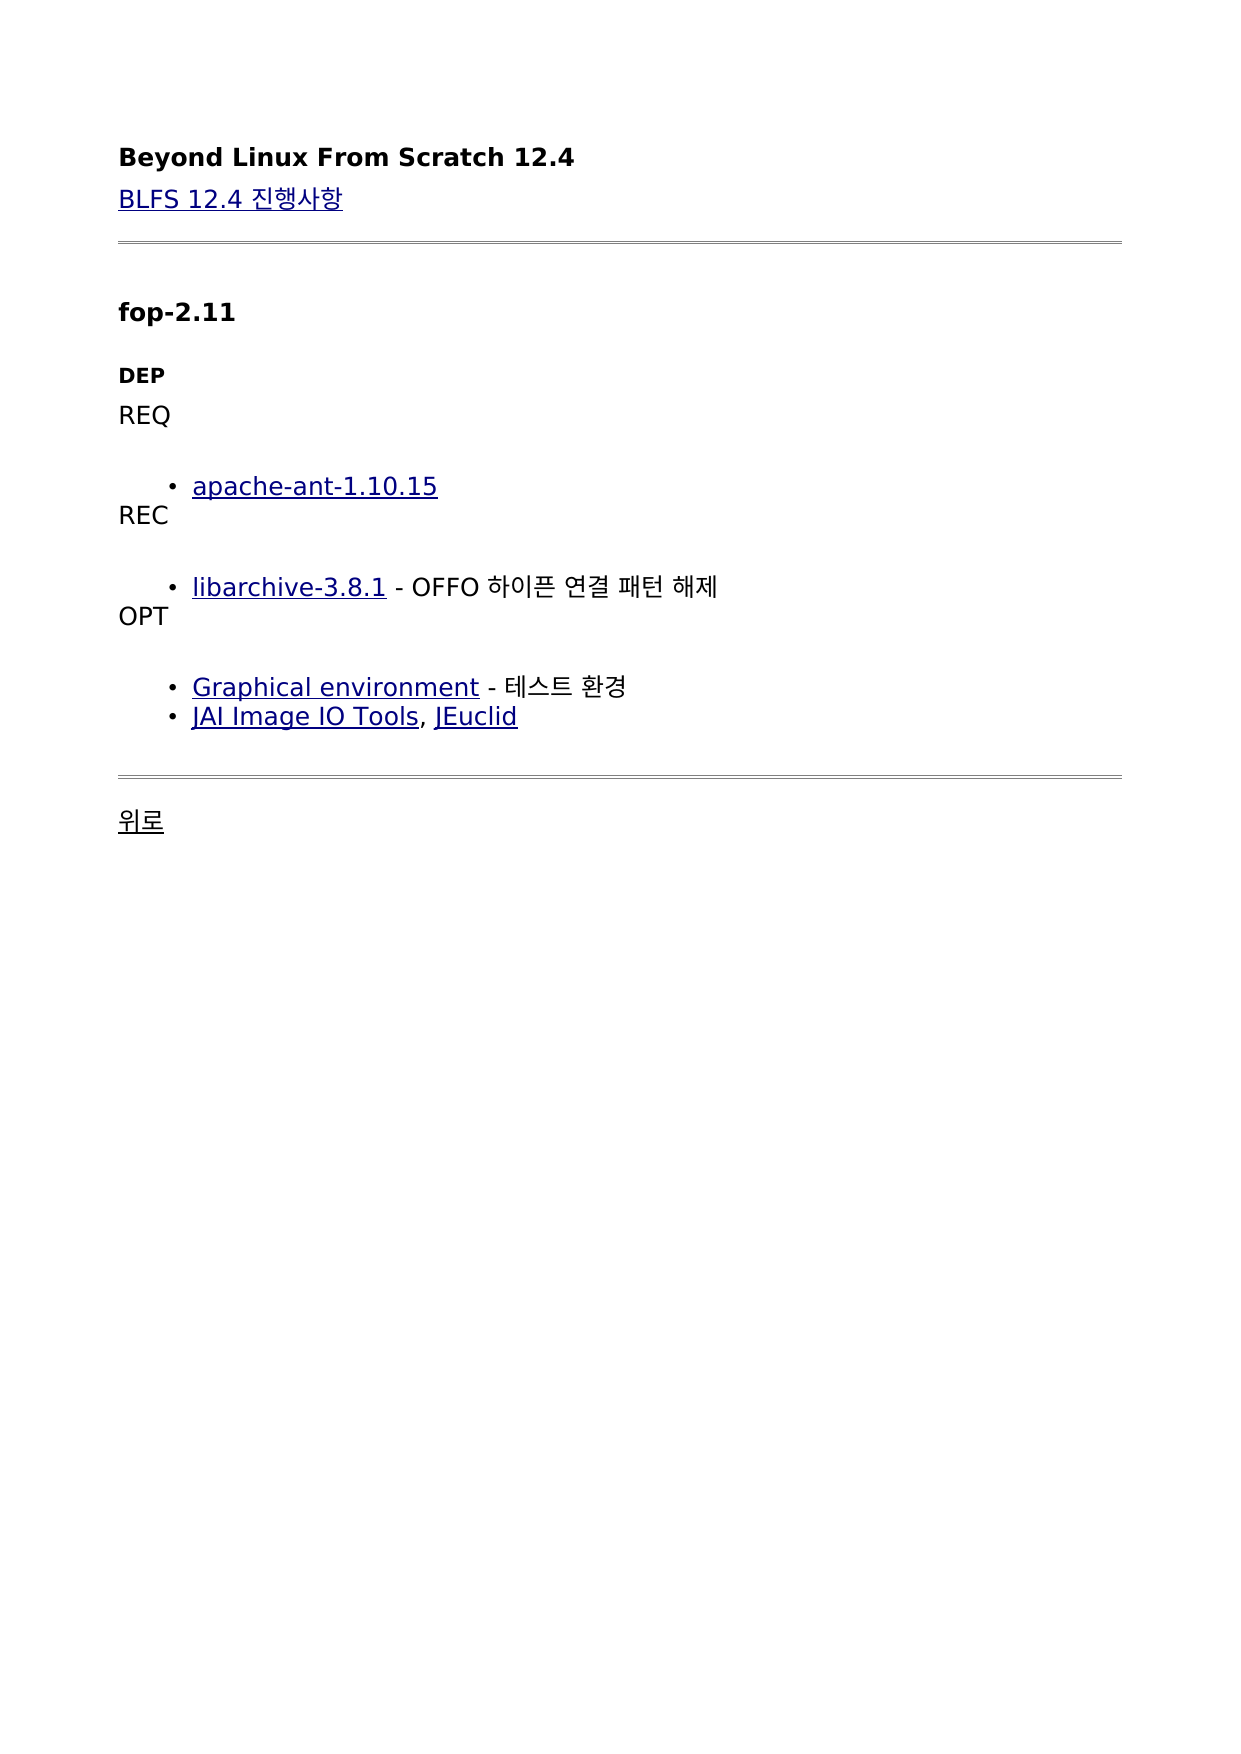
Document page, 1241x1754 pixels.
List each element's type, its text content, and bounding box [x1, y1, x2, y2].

text REC [118, 502, 1122, 531]
subtitle Beyond Linux From Scratch 12.4 [118, 143, 1122, 172]
list Graphical environment - 테스트 환경 [177, 673, 1122, 702]
list libarchive-3.8.1 - OFFO 하이픈 연결 패턴 해제 [177, 573, 1122, 602]
text BLFS 12.4 진행사항 [118, 185, 1122, 214]
list JAI Image IO Tools, JEuclid [177, 702, 1122, 731]
list apache-ant-1.10.15 [177, 472, 1122, 502]
subtitle fop-2.11 [118, 298, 1122, 327]
text OPT [118, 602, 1122, 631]
text REQ [118, 401, 1122, 430]
subtitle DEP [118, 364, 1122, 389]
text 위로 [118, 807, 1122, 836]
